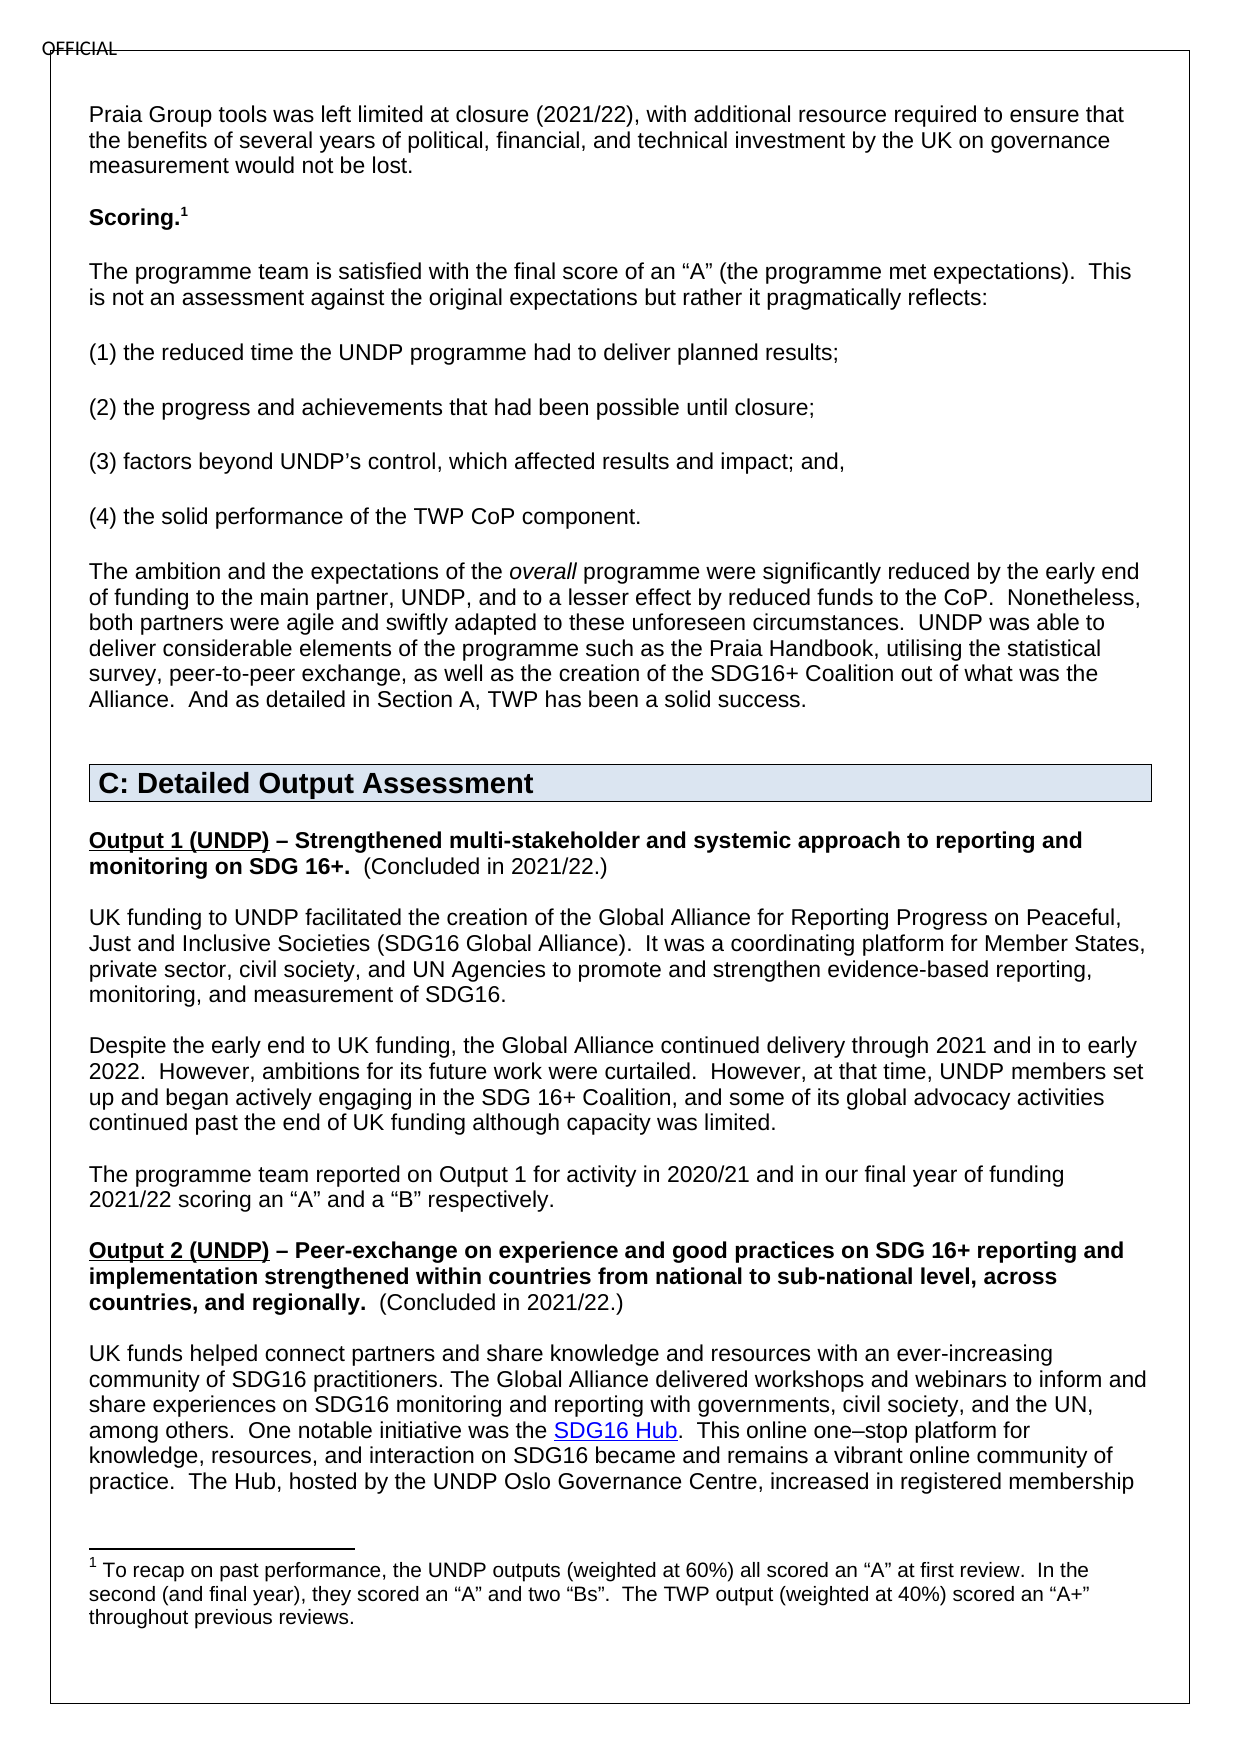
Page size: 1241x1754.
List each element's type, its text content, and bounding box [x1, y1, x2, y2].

text UK funding to UNDP facilitated the creation of the Global Alliance for Reporting Progress on Peaceful, Just and Inclusive Societies (SDG16 Global Alliance). It was a coordinating platform for Member States, private sector, civil society, and UN Agencies to promote and strengthen evidence-based reporting, monitoring, and measurement of SDG16. [89, 905, 1152, 1007]
text Scoring. [89, 204, 1152, 230]
text (1) the reduced time the UNDP programme had to deliver planned results; [89, 339, 1152, 365]
text The programme team reported on Output 1 for activity in 2020/21 and in our final year of funding 2021/22 scoring an “A” and a “B” respectively. [89, 1161, 1152, 1212]
text Output 1 (UNDP) – Strengthened multi-stakeholder and systemic approach to reporting and monitoring on SDG 16+. (Concluded in 2021/22.) [89, 828, 1152, 879]
text (2) the progress and achievements that had been possible until closure; [89, 394, 1152, 420]
text UK funds helped connect partners and share knowledge and resources with an ever-increasing community of SDG16 practitioners. The Global Alliance delivered workshops and webinars to inform and share experiences on SDG16 monitoring and reporting with governments, civil society, and the UN, among others. One notable initiative was the SDG16 Hub. This online one–stop platform for knowledge, resources, and interaction on SDG16 became and remains a vibrant online community of practice. The Hub, hosted by the UNDP Oslo Governance Centre, increased in registered membership [89, 1341, 1152, 1494]
text The programme team is satisfied with the final score of an “A” (the programme met expectations). This is not an assessment against the original expectations but rather it pragmatically reflects: [89, 259, 1152, 310]
text Output 2 (UNDP) – Peer-exchange on experience and good practices on SDG 16+ reporting and implementation strengthened within countries from national to sub-national level, across countries, and regionally. (Concluded in 2021/22.) [89, 1238, 1152, 1315]
text Despite the early end to UK funding, the Global Alliance continued delivery through 2021 and in to early 2022. However, ambitions for its future work were curtailed. However, at that time, UNDP members set up and began actively engaging in the SDG 16+ Coalition, and some of its global advocacy activities continued past the end of UK funding although capacity was limited. [89, 1033, 1152, 1136]
text To recap on past performance, the UNDP outputs (weighted at 60%) all scored an “A” at first review. In the second (and final year), they scored an “A” and two “Bs”. The TWP output (weighted at 40%) scored an “A+” throughout previous reviews. [89, 1554, 1152, 1629]
text (4) the solid performance of the TWP CoP component. [89, 504, 1152, 529]
text (3) factors beyond UNDP’s control, which affected results and impact; and, [89, 449, 1152, 475]
subtitle C: Detailed Output Assessment [90, 765, 1151, 801]
text Praia Group tools was left limited at closure (2021/22), with additional resource required to ensure that the benefits of several years of political, financial, and technical investment by the UK on governance measurement would not be lost. [89, 102, 1152, 179]
text The ambition and the expectations of the overall programme were significantly reduced by the early end of funding to the main partner, UNDP, and to a lesser effect by reduced funds to the CoP. Nonetheless, both partners were agile and swiftly adapted to these unforeseen circumstances. UNDP was able to deliver considerable elements of the programme such as the Praia Handbook, utilising the statistical survey, peer-to-peer exchange, as well as the creation of the SDG16+ Coalition out of what was the Alliance. And as detailed in Section A, TWP has been a solid success. [89, 559, 1152, 712]
